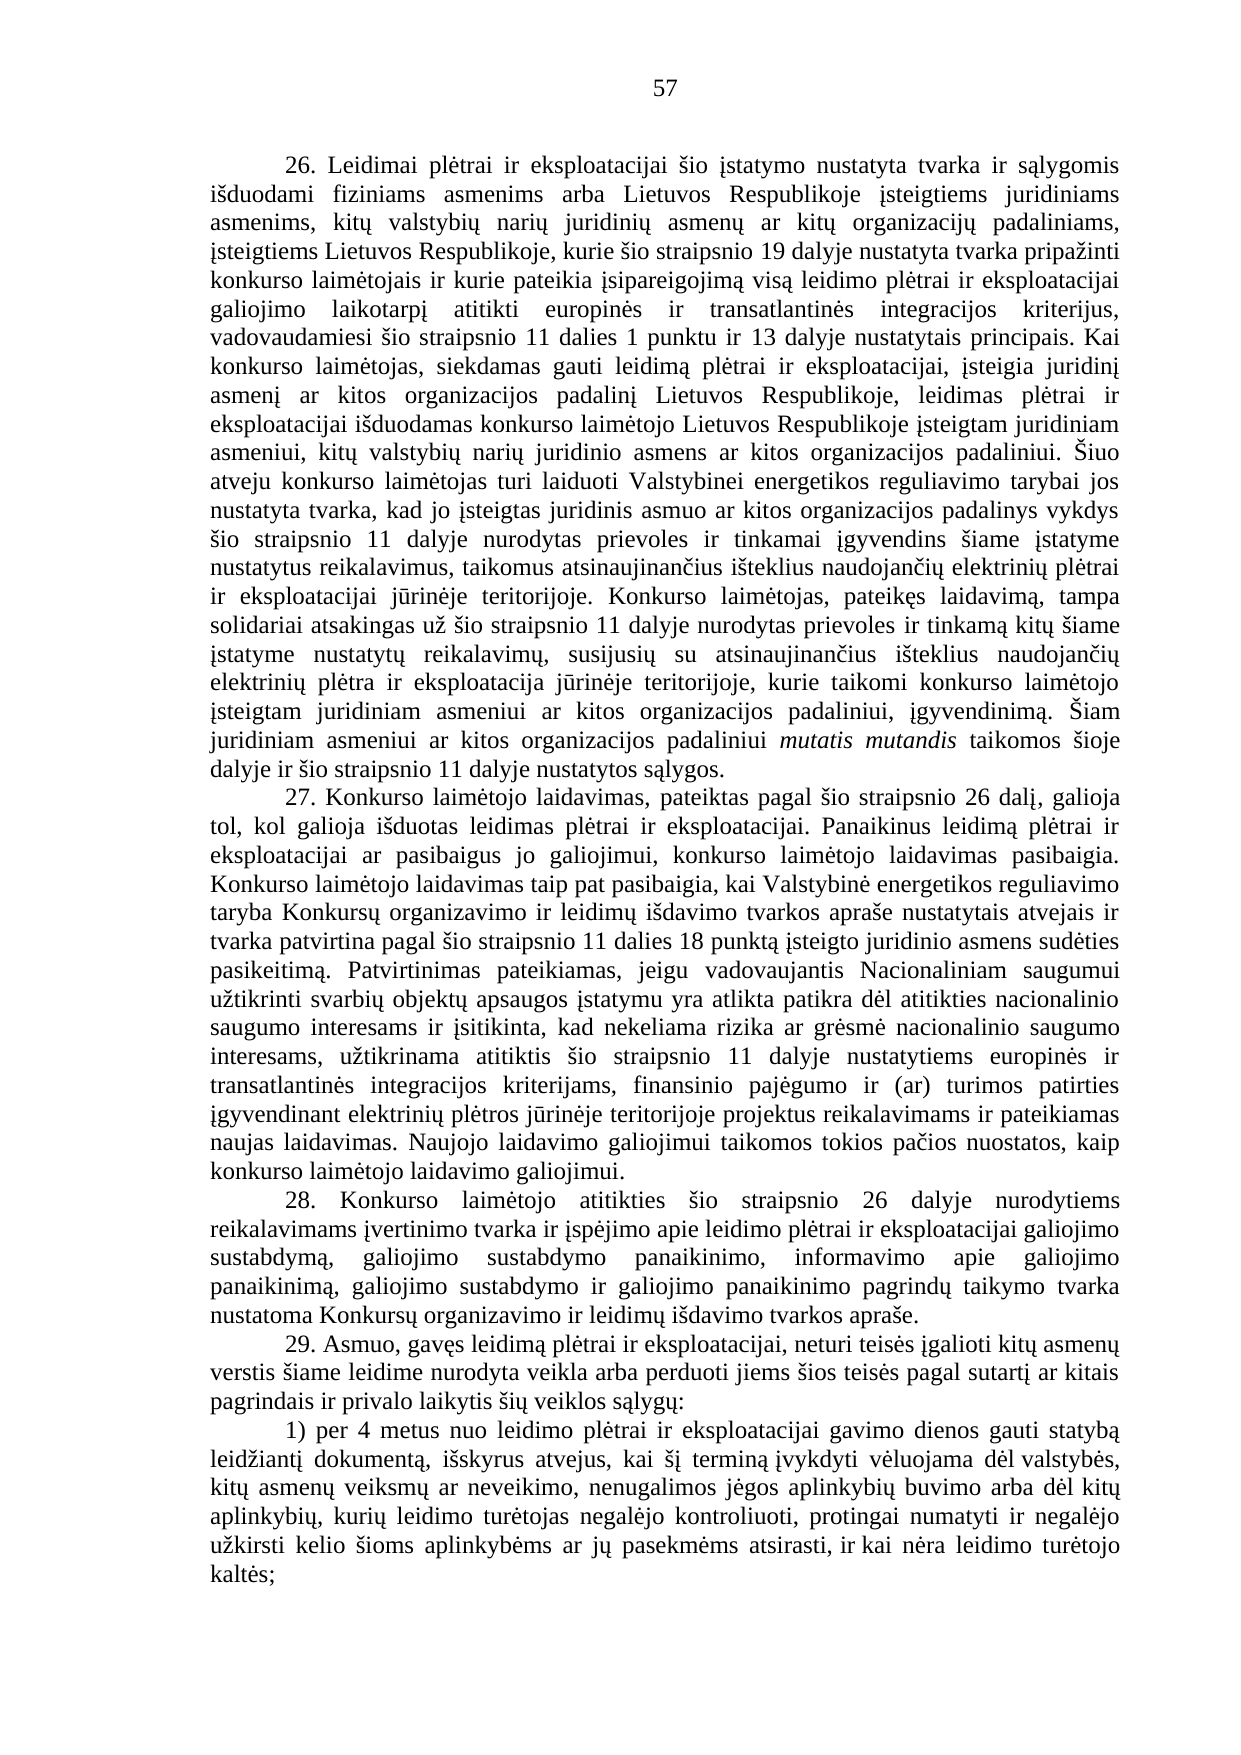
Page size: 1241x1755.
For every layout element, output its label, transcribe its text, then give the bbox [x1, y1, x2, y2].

text 28. Konkurso laimėtojo atitikties šio straipsnio 26 dalyje nurodytiems reikalavimams įvertinimo tvarka ir įspėjimo apie leidimo plėtrai ir eksploatacijai galiojimo sustabdymą, galiojimo sustabdymo panaikinimo, informavimo apie galiojimo panaikinimą, galiojimo sustabdymo ir galiojimo panaikinimo pagrindų taikymo tvarka nustatoma Konkursų organizavimo ir leidimų išdavimo tvarkos apraše. [210, 1185, 1120, 1329]
text 27. Konkurso laimėtojo laidavimas, pateiktas pagal šio straipsnio 26 dalį, galioja tol, kol galioja išduotas leidimas plėtrai ir eksploatacijai. Panaikinus leidimą plėtrai ir eksploatacijai ar pasibaigus jo galiojimui, konkurso laimėtojo laidavimas pasibaigia. Konkurso laimėtojo laidavimas taip pat pasibaigia, kai Valstybinė energetikos reguliavimo taryba Konkursų organizavimo ir leidimų išdavimo tvarkos apraše nustatytais atvejais ir tvarka patvirtina pagal šio straipsnio 11 dalies 18 punktą įsteigto juridinio asmens sudėties pasikeitimą. Patvirtinimas pateikiamas, jeigu vadovaujantis Nacionaliniam saugumui užtikrinti svarbių objektų apsaugos įstatymu yra atlikta patikra dėl atitikties nacionalinio saugumo interesams ir įsitikinta, kad nekeliama rizika ar grėsmė nacionalinio saugumo interesams, užtikrinama atitiktis šio straipsnio 11 dalyje nustatytiems europinės ir transatlantinės integracijos kriterijams, finansinio pajėgumo ir (ar) turimos patirties įgyvendinant elektrinių plėtros jūrinėje teritorijoje projektus reikalavimams ir pateikiamas naujas laidavimas. Naujojo laidavimo galiojimui taikomos tokios pačios nuostatos, kaip konkurso laimėtojo laidavimo galiojimui. [210, 782, 1120, 1185]
text 1) per 4 metus nuo leidimo plėtrai ir eksploatacijai gavimo dienos gauti statybą leidžiantį dokumentą, išskyrus atvejus, kai šį terminą įvykdyti vėluojama dėl valstybės, kitų asmenų veiksmų ar neveikimo, nenugalimos jėgos aplinkybių buvimo arba dėl kitų aplinkybių, kurių leidimo turėtojas negalėjo kontroliuoti, protingai numatyti ir negalėjo užkirsti kelio šioms aplinkybėms ar jų pasekmėms atsirasti, ir kai nėra leidimo turėtojo kaltės; [210, 1415, 1120, 1587]
text 26. Leidimai plėtrai ir eksploatacijai šio įstatymo nustatyta tvarka ir sąlygomis išduodami fiziniams asmenims arba Lietuvos Respublikoje įsteigtiems juridiniams asmenims, kitų valstybių narių juridinių asmenų ar kitų organizacijų padaliniams, įsteigtiems Lietuvos Respublikoje, kurie šio straipsnio 19 dalyje nustatyta tvarka pripažinti konkurso laimėtojais ir kurie pateikia įsipareigojimą visą leidimo plėtrai ir eksploatacijai galiojimo laikotarpį atitikti europinės ir transatlantinės integracijos kriterijus, vadovaudamiesi šio straipsnio 11 dalies 1 punktu ir 13 dalyje nustatytais principais. Kai konkurso laimėtojas, siekdamas gauti leidimą plėtrai ir eksploatacijai, įsteigia juridinį asmenį ar kitos organizacijos padalinį Lietuvos Respublikoje, leidimas plėtrai ir eksploatacijai išduodamas konkurso laimėtojo Lietuvos Respublikoje įsteigtam juridiniam asmeniui, kitų valstybių narių juridinio asmens ar kitos organizacijos padaliniui. Šiuo atveju konkurso laimėtojas turi laiduoti Valstybinei energetikos reguliavimo tarybai jos nustatyta tvarka, kad jo įsteigtas juridinis asmuo ar kitos organizacijos padalinys vykdys šio straipsnio 11 dalyje nurodytas prievoles ir tinkamai įgyvendins šiame įstatyme nustatytus reikalavimus, taikomus atsinaujinančius išteklius naudojančių elektrinių plėtrai ir eksploatacijai jūrinėje teritorijoje. Konkurso laimėtojas, pateikęs laidavimą, tampa solidariai atsakingas už šio straipsnio 11 dalyje nurodytas prievoles ir tinkamą kitų šiame įstatyme nustatytų reikalavimų, susijusių su atsinaujinančius išteklius naudojančių elektrinių plėtra ir eksploatacija jūrinėje teritorijoje, kurie taikomi konkurso laimėtojo įsteigtam juridiniam asmeniui ar kitos organizacijos padaliniui, įgyvendinimą. Šiam juridiniam asmeniui ar kitos organizacijos padaliniui mutatis mutandis taikomos šioje dalyje ir šio straipsnio 11 dalyje nustatytos sąlygos. [210, 150, 1120, 782]
text 29. Asmuo, gavęs leidimą plėtrai ir eksploatacijai, neturi teisės įgalioti kitų asmenų verstis šiame leidime nurodyta veikla arba perduoti jiems šios teisės pagal sutartį ar kitais pagrindais ir privalo laikytis šių veiklos sąlygų: [210, 1329, 1120, 1415]
